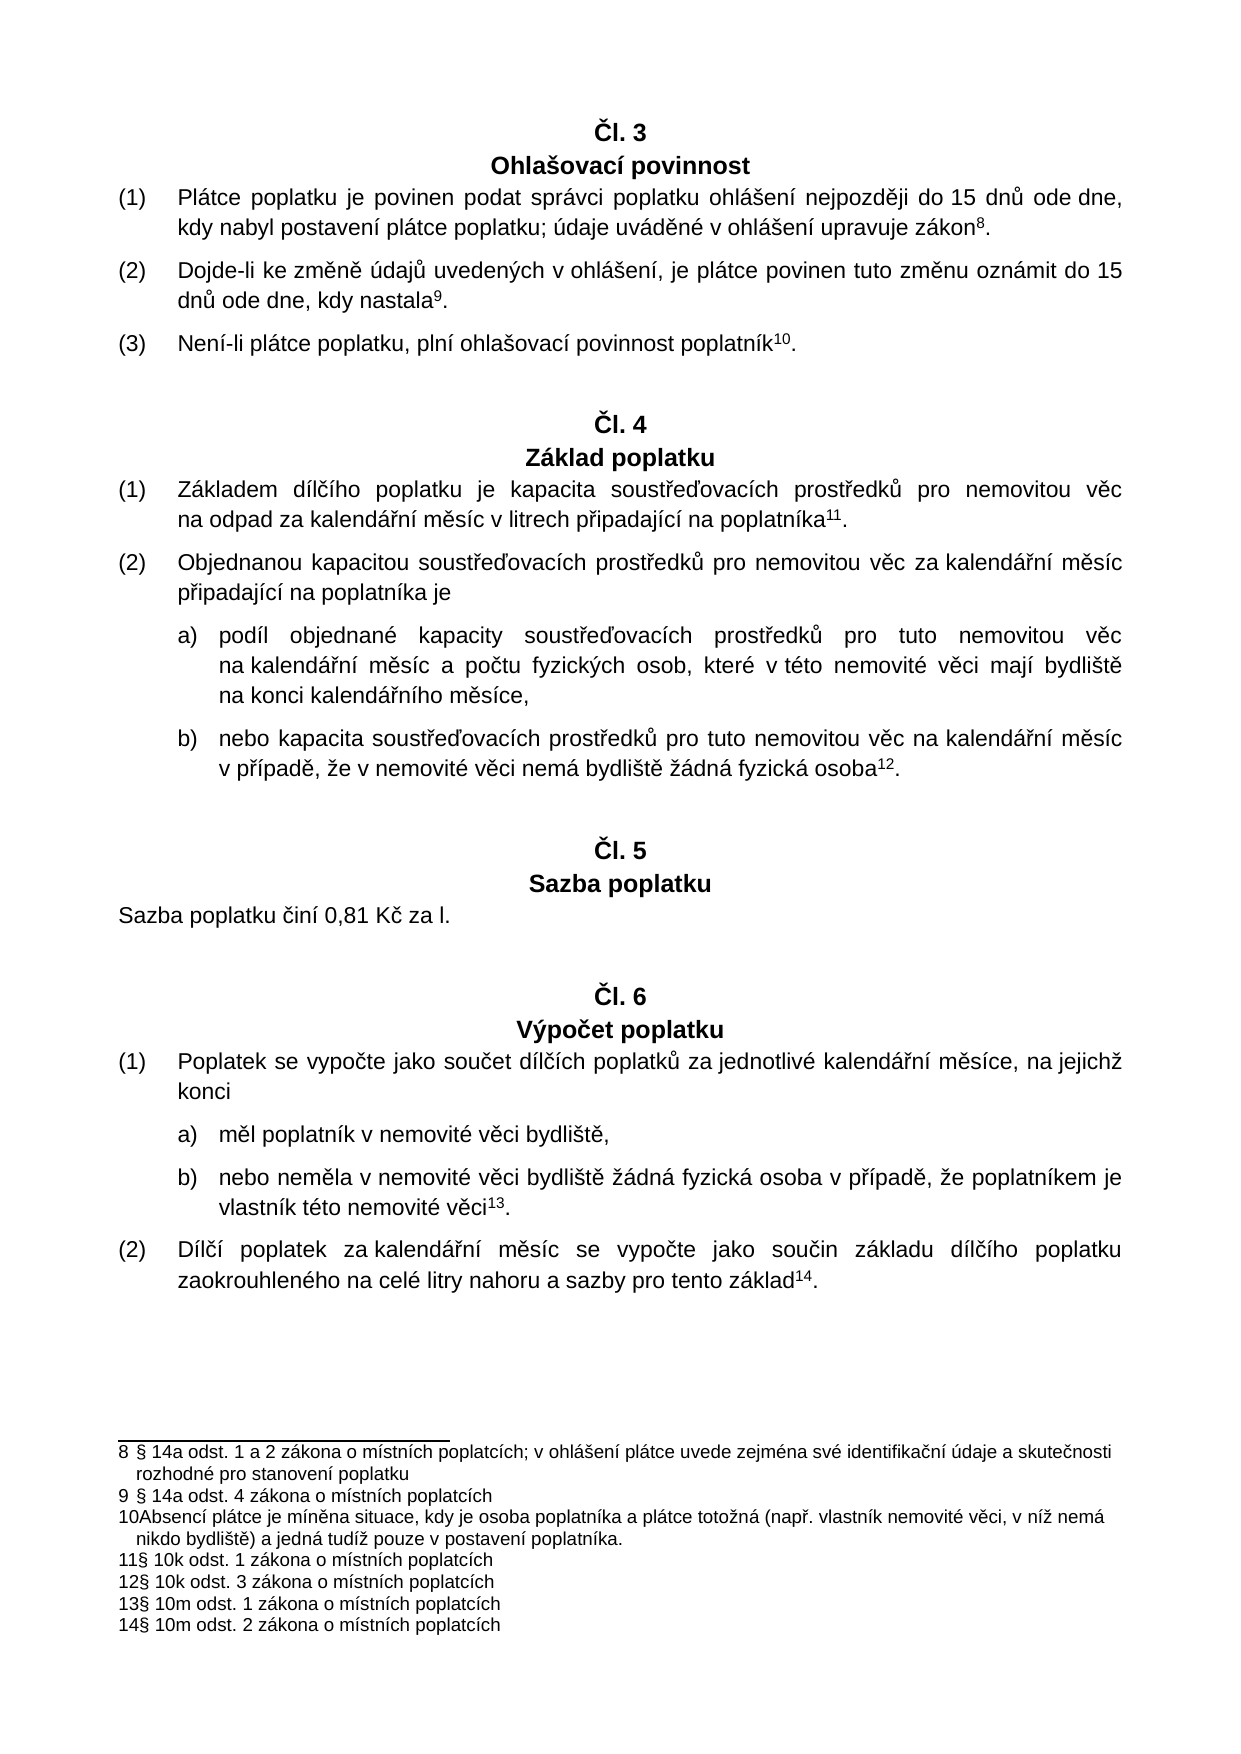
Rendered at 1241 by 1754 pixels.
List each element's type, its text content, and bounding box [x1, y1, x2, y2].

list Základem dílčího poplatku je kapacita soustřeďovacích prostředků pro nemovitou věc na odpad za kalendářní měsíc v litrech připadající na poplatníka. [118, 476, 1122, 533]
list Dílčí poplatek za kalendářní měsíc se vypočte jako součin základu dílčího poplatku zaokrouhleného na celé litry nahoru a sazby pro tento základ. [118, 1236, 1122, 1293]
list § 14a odst. 4 zákona o místních poplatcích [118, 1484, 1122, 1506]
subtitle Čl. 4 Základ poplatku [118, 410, 1122, 472]
list nebo neměla v nemovité věci bydliště žádná fyzická osoba v případě, že poplatníkem je vlastník této nemovité věci. [177, 1163, 1122, 1220]
subtitle Čl. 6 Výpočet poplatku [118, 982, 1122, 1044]
list § 14a odst. 1 a 2 zákona o místních poplatcích; v ohlášení plátce uvede zejména své identifikační údaje a skutečnosti rozhodné pro stanovení poplatku [118, 1441, 1122, 1484]
list Není-li plátce poplatku, plní ohlašovací povinnost poplatník. [118, 330, 1122, 356]
subtitle Čl. 3 Ohlašovací povinnost [118, 118, 1122, 180]
list Poplatek se vypočte jako součet dílčích poplatků za jednotlivé kalendářní měsíce, na jejichž konci [118, 1048, 1122, 1104]
list měl poplatník v nemovité věci bydliště, [177, 1121, 1122, 1147]
list § 10k odst. 1 zákona o místních poplatcích [118, 1549, 1122, 1571]
list podíl objednané kapacity soustřeďovacích prostředků pro tuto nemovitou věc na kalendářní měsíc a počtu fyzických osob, které v této nemovité věci mají bydliště na konci kalendářního měsíce, [177, 622, 1122, 709]
list nebo kapacita soustřeďovacích prostředků pro tuto nemovitou věc na kalendářní měsíc v případě, že v nemovité věci nemá bydliště žádná fyzická osoba. [177, 725, 1122, 782]
text Sazba poplatku činí 0,81 Kč za l. [118, 902, 1122, 928]
list § 10k odst. 3 zákona o místních poplatcích [118, 1571, 1122, 1592]
list Absencí plátce je míněna situace, kdy je osoba poplatníka a plátce totožná (např. vlastník nemovité věci, v níž nemá nikdo bydliště) a jedná tudíž pouze v postavení poplatníka. [118, 1506, 1122, 1549]
subtitle Čl. 5 Sazba poplatku [118, 836, 1122, 897]
list Dojde-li ke změně údajů uvedených v ohlášení, je plátce povinen tuto změnu oznámit do 15 dnů ode dne, kdy nastala. [118, 257, 1122, 314]
list § 10m odst. 1 zákona o místních poplatcích [118, 1592, 1122, 1614]
list Plátce poplatku je povinen podat správci poplatku ohlášení nejpozději do 15 dnů ode dne, kdy nabyl postavení plátce poplatku; údaje uváděné v ohlášení upravuje zákon. [118, 184, 1122, 241]
list § 10m odst. 2 zákona o místních poplatcích [118, 1614, 1122, 1635]
list Objednanou kapacitou soustřeďovacích prostředků pro nemovitou věc za kalendářní měsíc připadající na poplatníka je [118, 549, 1122, 606]
